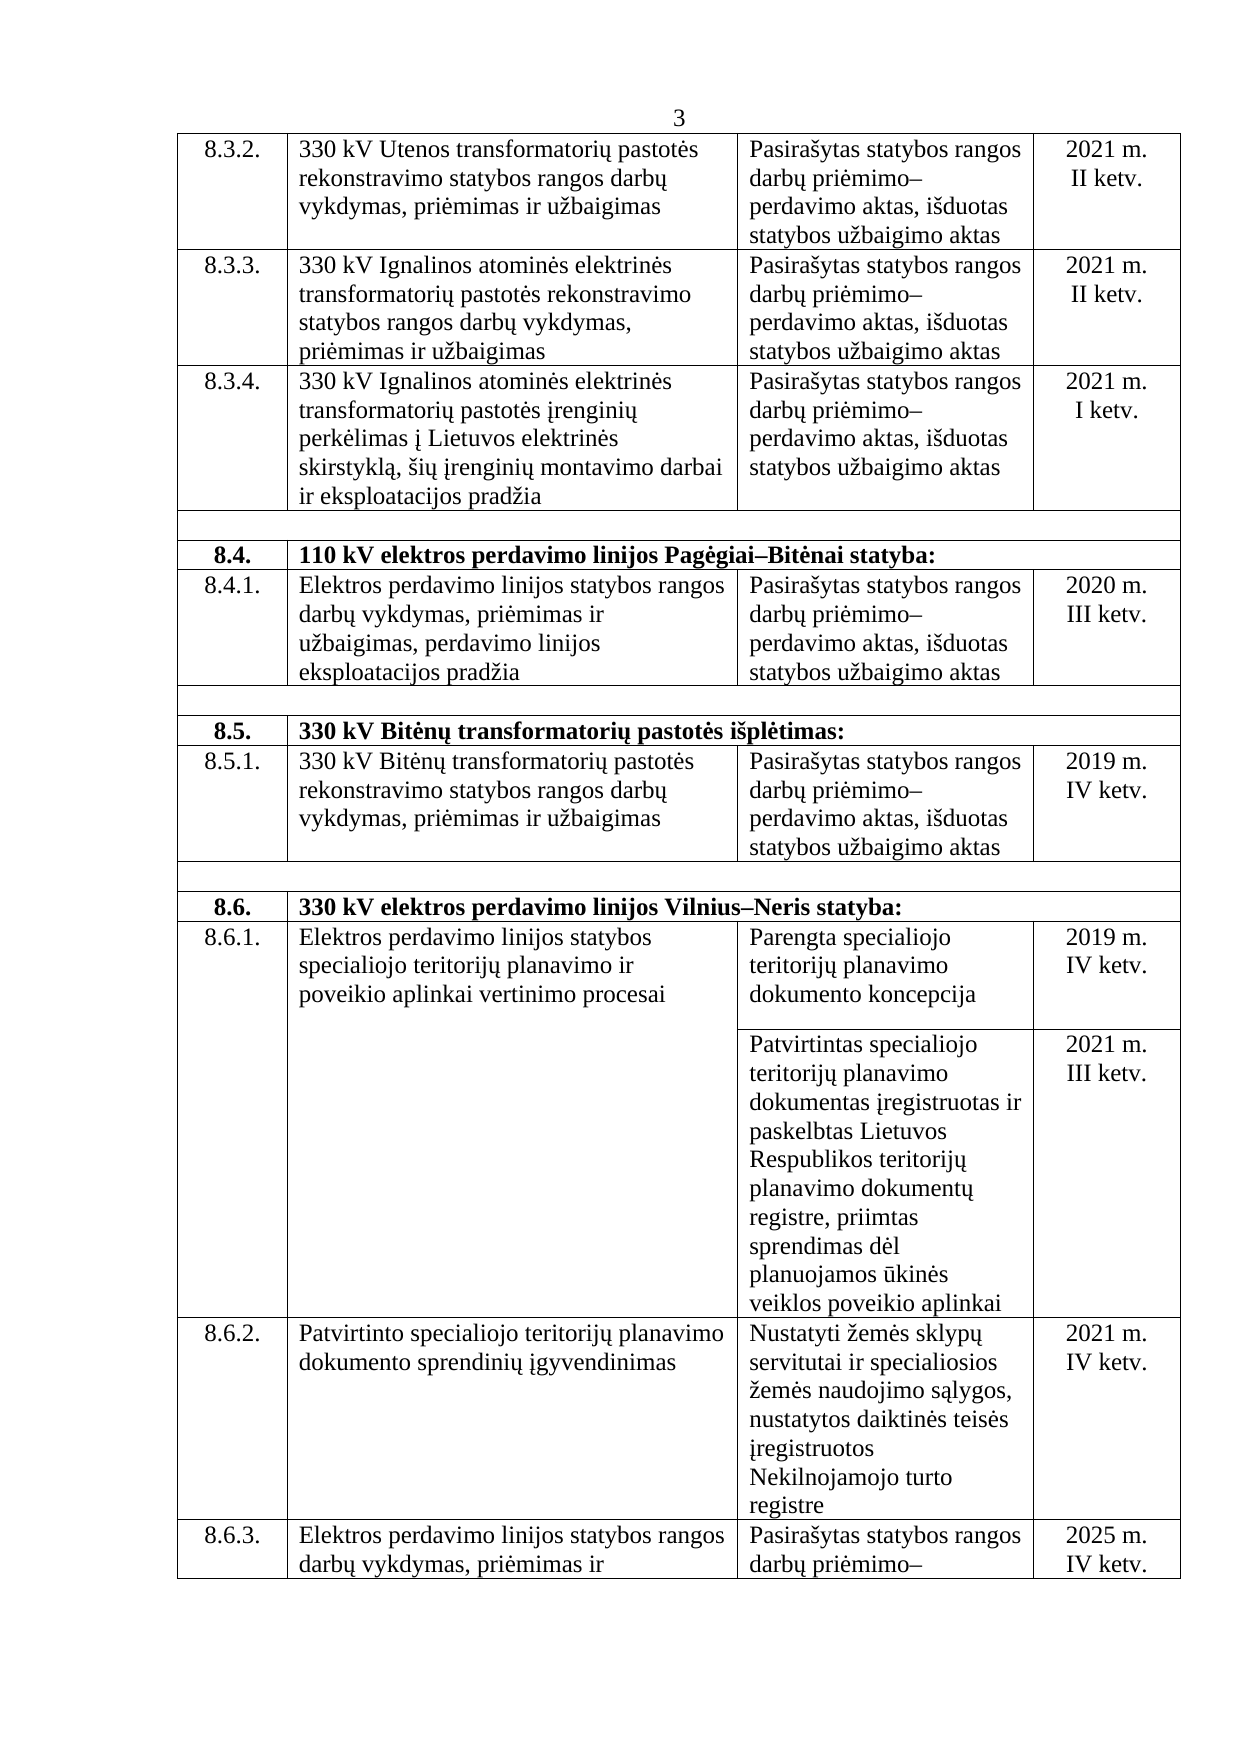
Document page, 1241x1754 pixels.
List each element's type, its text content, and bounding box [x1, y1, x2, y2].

table_cell 2025 m. IV ketv. [1034, 1520, 1180, 1578]
table_cell 330 kV Bitėnų transformatorių pastotės išplėtimas: [288, 716, 1180, 745]
table_cell 8.4.1. [178, 570, 287, 685]
table_cell 8.5.1. [178, 746, 287, 861]
table_cell Pasirašytas statybos rangos darbų priėmimo–perdavimo aktas, išduotas statybos užbaigimo aktas [738, 746, 1033, 861]
table_cell 330 kV Utenos transformatorių pastotės rekonstravimo statybos rangos darbų vykdymas, priėmimas ir užbaigimas [288, 134, 737, 249]
table_cell 8.4. [178, 541, 287, 569]
table_cell 2021 m. IV ketv. [1034, 1318, 1180, 1519]
table_cell 8.3.2. [178, 134, 287, 249]
table_cell [178, 686, 1180, 715]
table_cell Elektros perdavimo linijos statybos specialiojo teritorijų planavimo ir poveikio aplinkai vertinimo procesai [288, 922, 737, 1317]
table_cell 2021 m. I ketv. [1034, 366, 1180, 510]
table_cell 8.6.3. [178, 1520, 287, 1578]
table_cell 2019 m. IV ketv. [1034, 922, 1180, 1028]
table_cell Elektros perdavimo linijos statybos rangos darbų vykdymas, priėmimas ir [288, 1520, 737, 1578]
table_cell 8.5. [178, 716, 287, 745]
table_cell 2020 m. III ketv. [1034, 570, 1180, 685]
table_cell Pasirašytas statybos rangos darbų priėmimo– [738, 1520, 1033, 1578]
table_cell 2021 m. II ketv. [1034, 250, 1180, 365]
table_cell Pasirašytas statybos rangos darbų priėmimo–perdavimo aktas, išduotas statybos užbaigimo aktas [738, 250, 1033, 365]
table_cell 8.3.3. [178, 250, 287, 365]
table_cell 330 kV Ignalinos atominės elektrinės transformatorių pastotės rekonstravimo statybos rangos darbų vykdymas, priėmimas ir užbaigimas [288, 250, 737, 365]
table_cell Pasirašytas statybos rangos darbų priėmimo–perdavimo aktas, išduotas statybos užbaigimo aktas [738, 366, 1033, 510]
table_cell 330 kV Ignalinos atominės elektrinės transformatorių pastotės įrenginių perkėlimas į Lietuvos elektrinės skirstyklą, šių įrenginių montavimo darbai ir eksploatacijos pradžia [288, 366, 737, 510]
table_cell Pasirašytas statybos rangos darbų priėmimo–perdavimo aktas, išduotas statybos užbaigimo aktas [738, 134, 1033, 249]
table_cell 2021 m. III ketv. [1034, 1030, 1180, 1317]
table_cell Elektros perdavimo linijos statybos rangos darbų vykdymas, priėmimas ir užbaigimas, perdavimo linijos eksploatacijos pradžia [288, 570, 737, 685]
table_cell 8.6.2. [178, 1318, 287, 1519]
table_cell Patvirtinto specialiojo teritorijų planavimo dokumento sprendinių įgyvendinimas [288, 1318, 737, 1519]
table_cell 2021 m. II ketv. [1034, 134, 1180, 249]
table_cell 2019 m. IV ketv. [1034, 746, 1180, 861]
table_cell 330 kV Bitėnų transformatorių pastotės rekonstravimo statybos rangos darbų vykdymas, priėmimas ir užbaigimas [288, 746, 737, 861]
table_cell [178, 511, 1180, 539]
table_cell Parengta specialiojo teritorijų planavimo dokumento koncepcija [738, 922, 1033, 1028]
table_cell 330 kV elektros perdavimo linijos Vilnius–Neris statyba: [288, 892, 1180, 921]
table_cell Pasirašytas statybos rangos darbų priėmimo–perdavimo aktas, išduotas statybos užbaigimo aktas [738, 570, 1033, 685]
table_cell 110 kV elektros perdavimo linijos Pagėgiai–Bitėnai statyba: [288, 541, 1180, 569]
table_cell Patvirtintas specialiojo teritorijų planavimo dokumentas įregistruotas ir paskelbtas Lietuvos Respublikos teritorijų planavimo dokumentų registre, priimtas sprendimas dėl planuojamos ūkinės veiklos poveikio aplinkai [738, 1030, 1033, 1317]
table_cell 8.6. [178, 892, 287, 921]
table_cell Nustatyti žemės sklypų servitutai ir specialiosios žemės naudojimo sąlygos, nustatytos daiktinės teisės įregistruotos Nekilnojamojo turto registre [738, 1318, 1033, 1519]
table_cell 8.3.4. [178, 366, 287, 510]
table_cell 8.6.1. [178, 922, 287, 1317]
table_cell [178, 862, 1180, 891]
